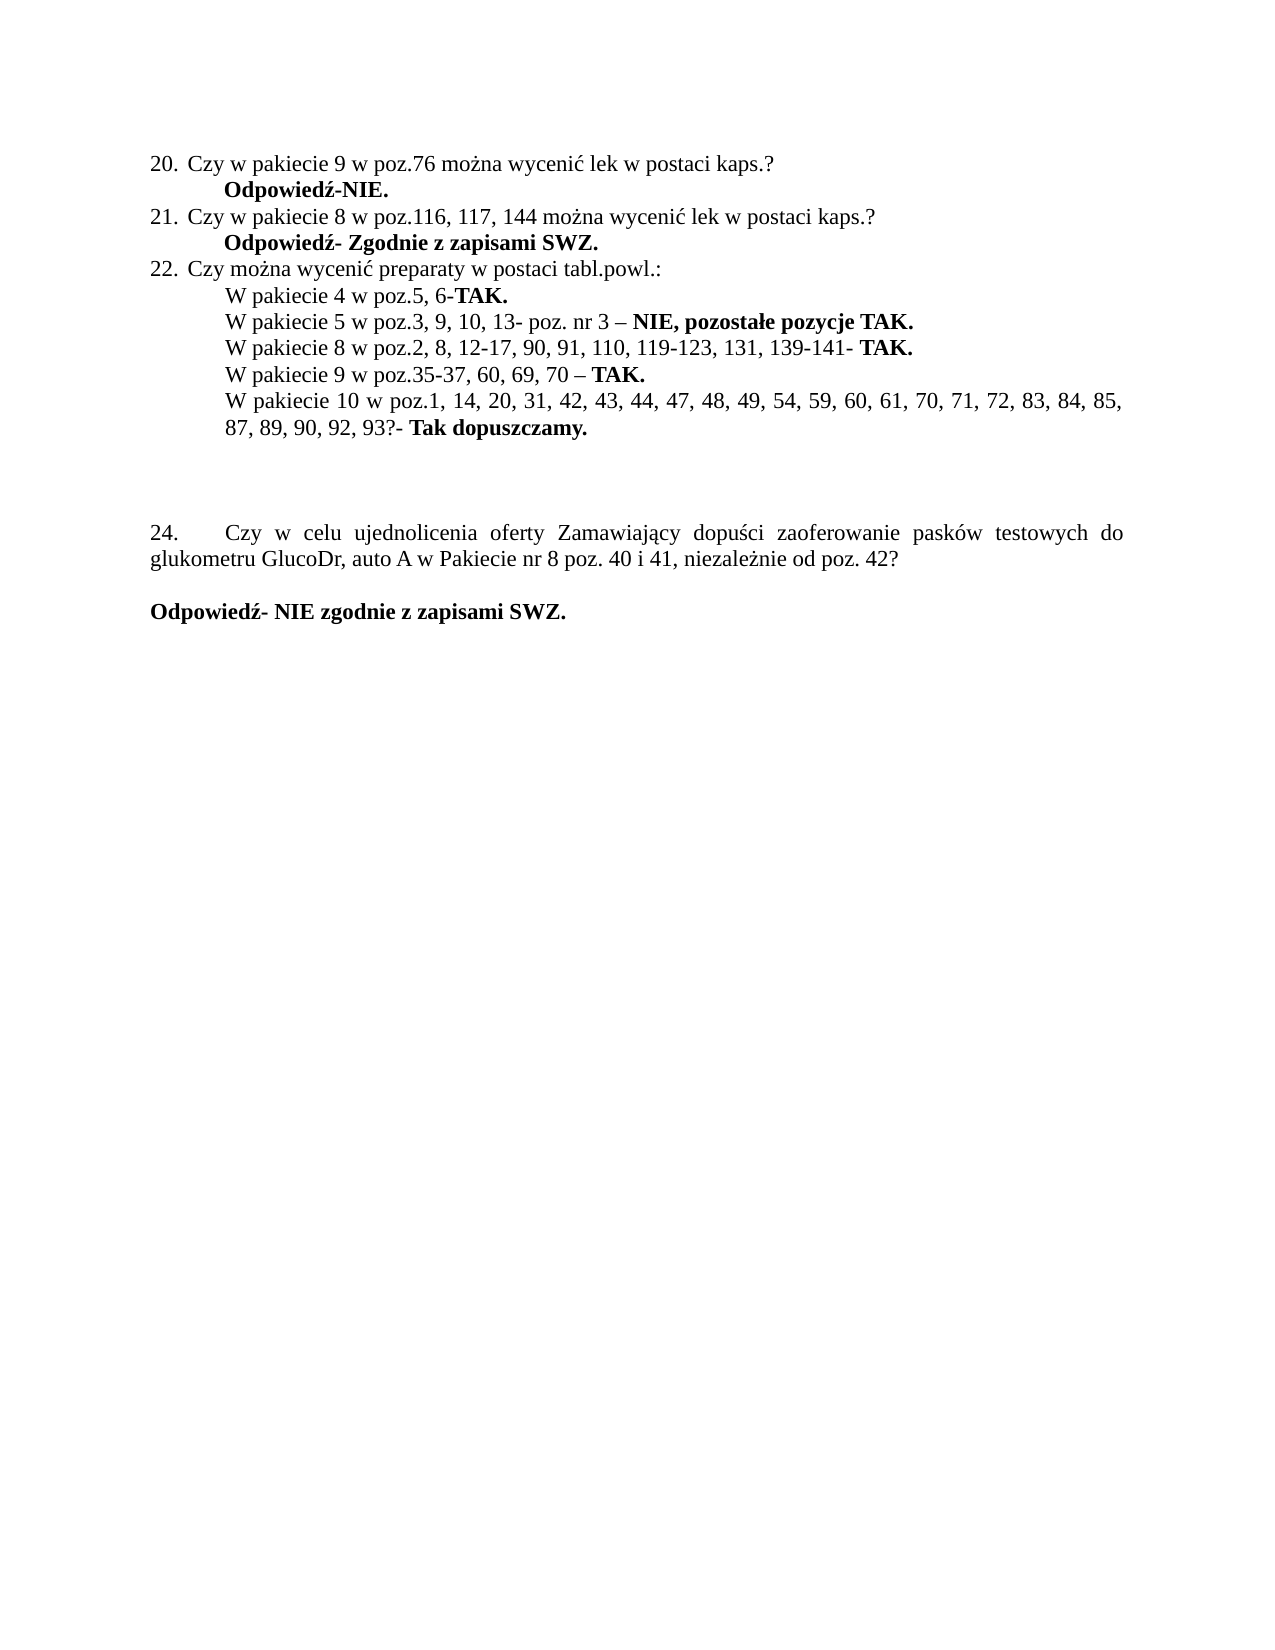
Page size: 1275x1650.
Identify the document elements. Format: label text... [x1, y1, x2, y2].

list Odpowiedź- Zgodnie z zapisami SWZ. [224, 229, 1125, 255]
list Czy w pakiecie 9 w poz.76 można wycenić lek w postaci kaps.? [150, 150, 1125, 176]
list W pakiecie 4 w poz.5, 6-TAK. [225, 282, 1125, 308]
list Czy w celu ujednolicenia oferty Zamawiający dopuści zaoferowanie pasków testowych do glukometru GlucoDr, auto A w Pakiecie nr 8 poz. 40 i 41, niezależnie od poz. 42? [150, 519, 1125, 572]
list W pakiecie 10 w poz.1, 14, 20, 31, 42, 43, 44, 47, 48, 49, 54, 59, 60, 61, 70, 71, 72, 83, 84, 85, 87, 89, 90, 92, 93?- Tak dopuszczamy. [225, 387, 1125, 440]
list W pakiecie 8 w poz.2, 8, 12-17, 90, 91, 110, 119-123, 131, 139-141- TAK. [225, 334, 1125, 361]
list Odpowiedź- NIE zgodnie z zapisami SWZ. [150, 598, 1125, 624]
list W pakiecie 5 w poz.3, 9, 10, 13- poz. nr 3 – NIE, pozostałe pozycje TAK. [225, 308, 1125, 334]
list Czy można wycenić preparaty w postaci tabl.powl.: [150, 255, 1125, 282]
list Czy w pakiecie 8 w poz.116, 117, 144 można wycenić lek w postaci kaps.? [150, 203, 1125, 229]
list Odpowiedź-NIE. [224, 176, 1125, 203]
list W pakiecie 9 w poz.35-37, 60, 69, 70 – TAK. [225, 361, 1125, 387]
